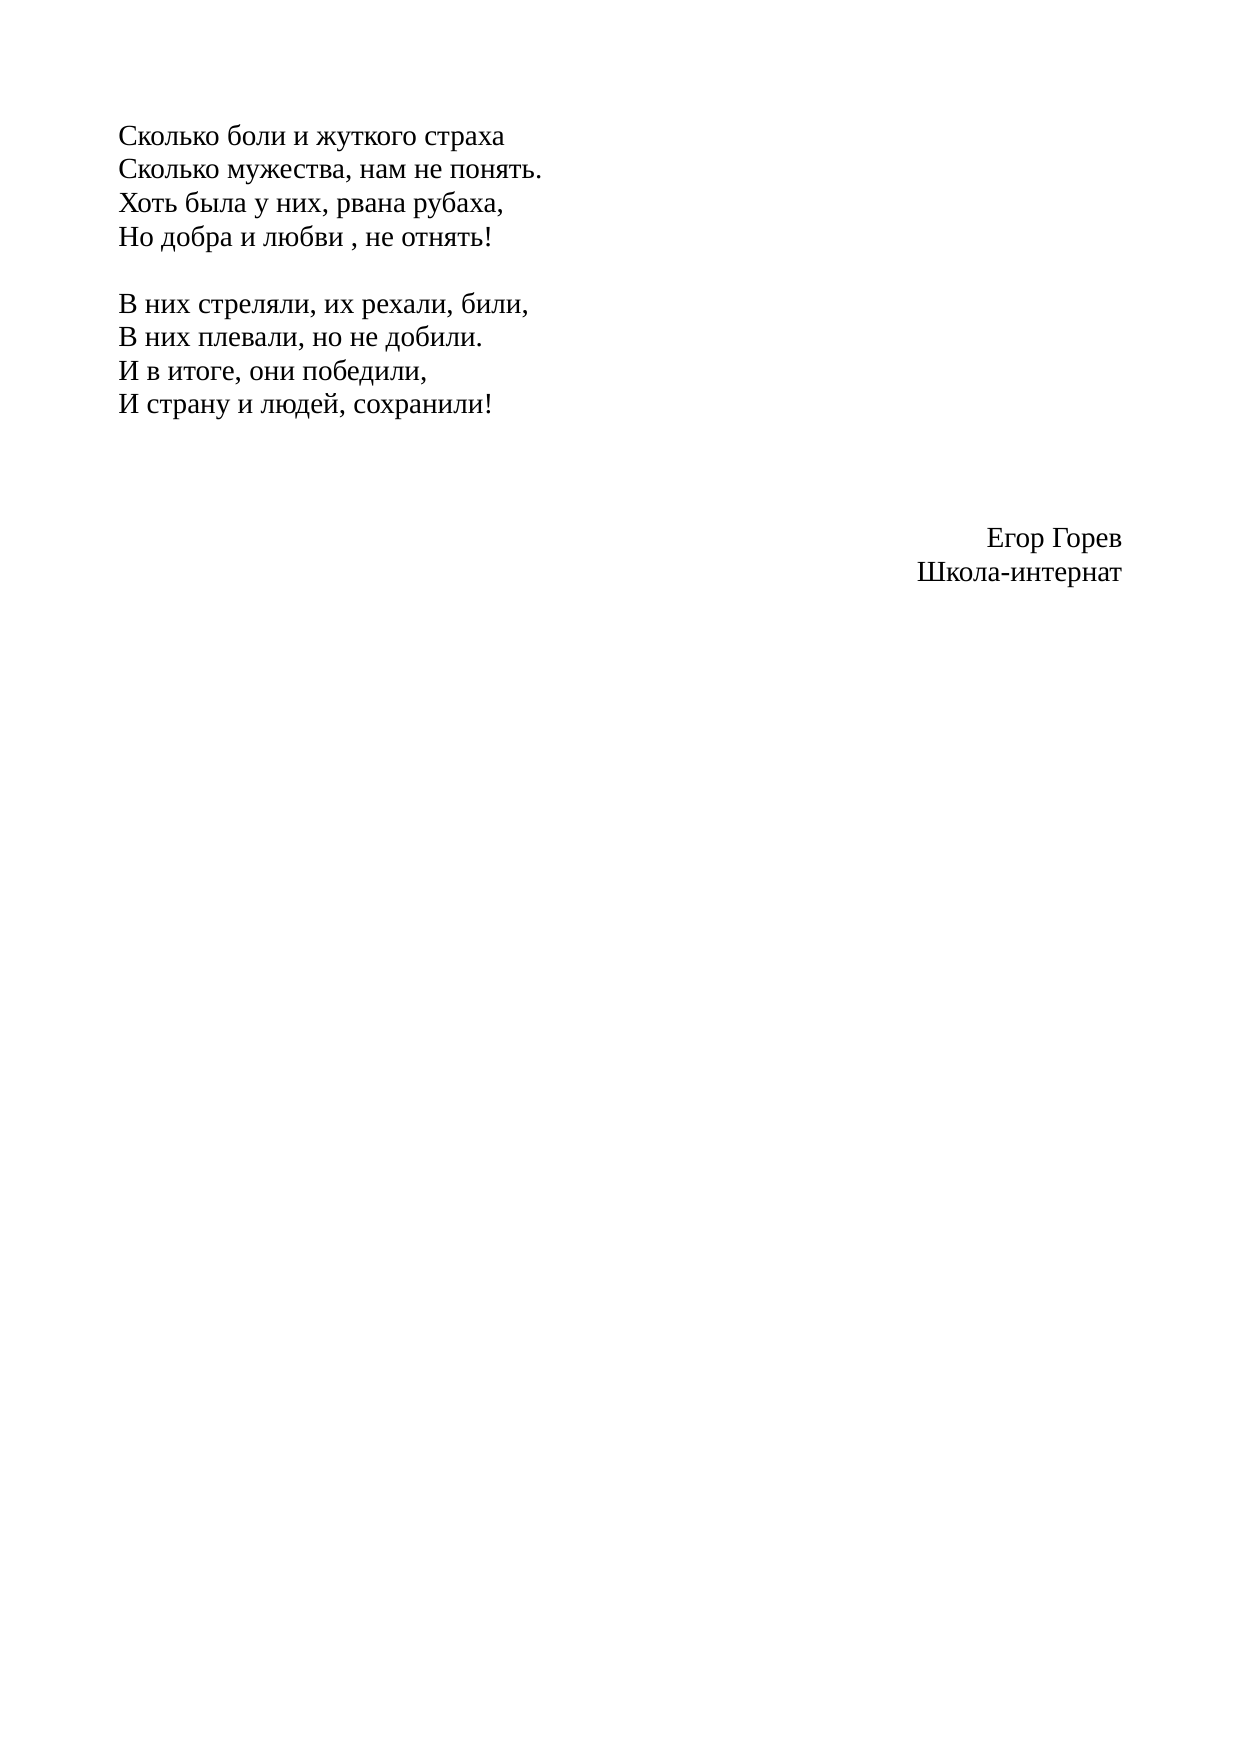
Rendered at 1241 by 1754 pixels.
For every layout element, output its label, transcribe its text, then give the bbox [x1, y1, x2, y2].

text И страну и людей, сохранили! [118, 386, 1122, 420]
text Хоть была у них, рвана рубаха, [118, 185, 1122, 219]
text В них стреляли, их рехали, били, [118, 286, 1122, 319]
text Егор Горев [118, 521, 1122, 554]
text Но добра и любви , не отнять! [118, 219, 1122, 252]
text Сколько мужества, нам не понять. [118, 152, 1122, 185]
text И в итоге, они победили, [118, 353, 1122, 386]
text Школа-интернат [118, 554, 1122, 588]
text В них плевали, но не добили. [118, 319, 1122, 353]
text Сколько боли и жуткого страха [118, 118, 1122, 152]
